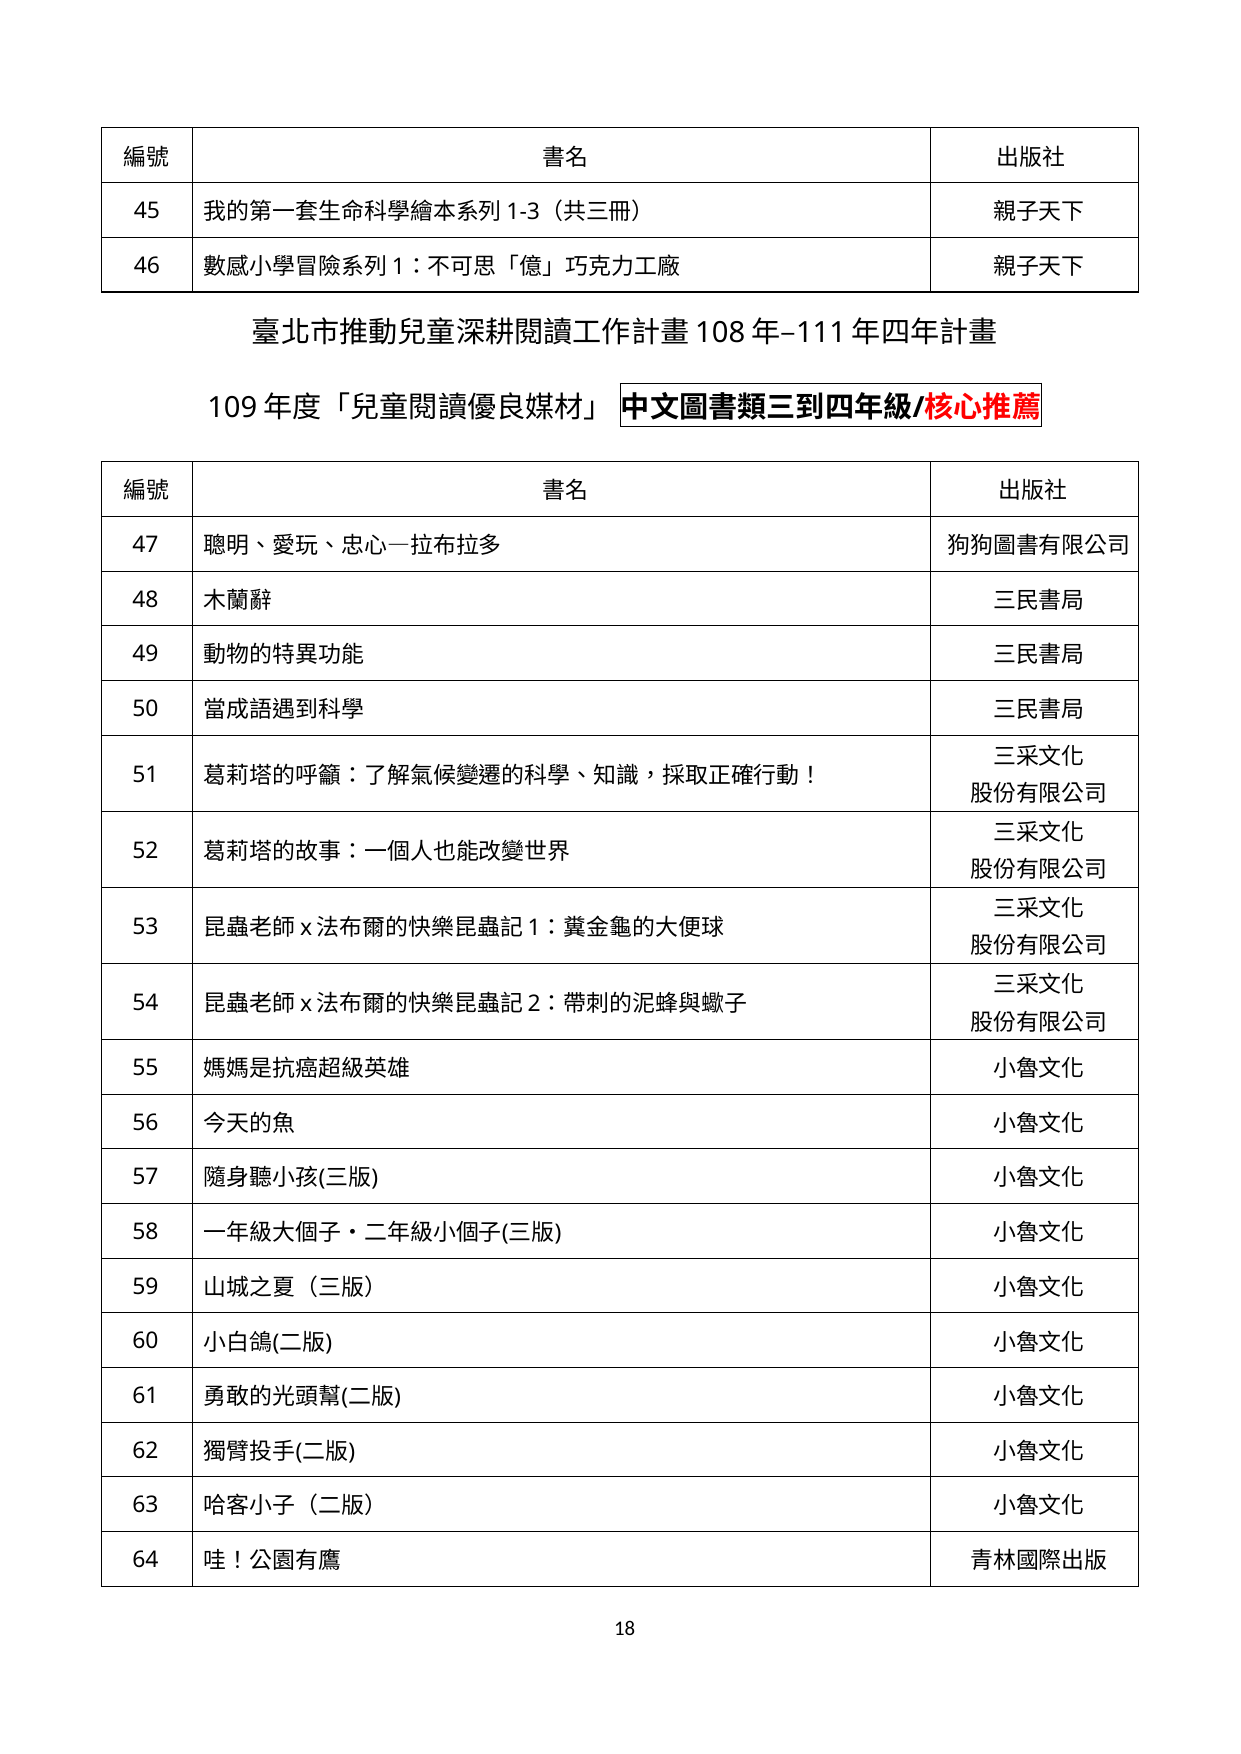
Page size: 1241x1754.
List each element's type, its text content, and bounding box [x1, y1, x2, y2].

table_cell 昆蟲老師x法布爾的快樂昆蟲記1：糞金龜的大便球 [193, 888, 930, 963]
table_cell 狗狗圖書有限公司 [931, 517, 1138, 571]
table_header 出版社 [931, 128, 1138, 182]
text 臺北市推動兒童深耕閱讀工作計畫108年–111年四年計畫 [118, 293, 1122, 367]
table_cell 聰明、愛玩、忠心—拉布拉多 [193, 517, 930, 571]
table_cell 動物的特異功能 [193, 626, 930, 680]
table_cell 小魯文化 [931, 1313, 1138, 1367]
table_cell 55 [102, 1040, 192, 1093]
table_cell 青林國際出版 [931, 1532, 1138, 1586]
table_cell 三采文化 股份有限公司 [931, 812, 1138, 887]
table_cell 親子天下 [931, 183, 1138, 237]
table_cell 50 [102, 681, 192, 734]
table_cell 哈客小子（二版） [193, 1477, 930, 1531]
table_cell 親子天下 [931, 238, 1138, 291]
text 109年度「兒童閱讀優良媒材」 中文圖書類三到四年級/核心推薦 [118, 367, 1122, 442]
table_cell 葛莉塔的呼籲：了解氣候變遷的科學、知識，採取正確行動！ [193, 736, 930, 811]
table_cell 53 [102, 888, 192, 963]
table_cell 木蘭辭 [193, 572, 930, 625]
table_cell 62 [102, 1423, 192, 1476]
table_cell 勇敢的光頭幫(二版) [193, 1368, 930, 1422]
table_cell 三民書局 [931, 572, 1138, 625]
table_cell 小魯文化 [931, 1095, 1138, 1148]
table_cell 小魯文化 [931, 1040, 1138, 1093]
table_cell 51 [102, 736, 192, 811]
table_cell 小魯文化 [931, 1259, 1138, 1312]
table_cell 58 [102, 1204, 192, 1257]
table_cell 獨臂投手(二版) [193, 1423, 930, 1476]
table_cell 60 [102, 1313, 192, 1367]
table_cell 49 [102, 626, 192, 680]
table_cell 當成語遇到科學 [193, 681, 930, 734]
table_header 編號 [102, 462, 192, 516]
table_cell 52 [102, 812, 192, 887]
table_cell 三采文化 股份有限公司 [931, 888, 1138, 963]
table_cell 59 [102, 1259, 192, 1312]
table_cell 葛莉塔的故事：一個人也能改變世界 [193, 812, 930, 887]
table_cell 三采文化 股份有限公司 [931, 736, 1138, 811]
table_cell 小魯文化 [931, 1149, 1138, 1203]
table_cell 數感小學冒險系列1：不可思「億」巧克力工廠 [193, 238, 930, 291]
table_cell 昆蟲老師x法布爾的快樂昆蟲記2：帶刺的泥蜂與蠍子 [193, 964, 930, 1039]
table_cell 三民書局 [931, 626, 1138, 680]
table_cell 今天的魚 [193, 1095, 930, 1148]
table_cell 隨身聽小孩(三版) [193, 1149, 930, 1203]
table_cell 48 [102, 572, 192, 625]
table_cell 小魯文化 [931, 1477, 1138, 1531]
table_cell 54 [102, 964, 192, 1039]
table_cell 63 [102, 1477, 192, 1531]
table_cell 媽媽是抗癌超級英雄 [193, 1040, 930, 1093]
table_cell 小魯文化 [931, 1423, 1138, 1476]
table_cell 小魯文化 [931, 1204, 1138, 1257]
table_cell 小白鴿(二版) [193, 1313, 930, 1367]
table_header 書名 [193, 128, 930, 182]
table_cell 一年級大個子‧二年級小個子(三版) [193, 1204, 930, 1257]
table_cell 我的第一套生命科學繪本系列1-3（共三冊） [193, 183, 930, 237]
table_header 出版社 [931, 462, 1138, 516]
table_cell 57 [102, 1149, 192, 1203]
table_cell 64 [102, 1532, 192, 1586]
table_cell 小魯文化 [931, 1368, 1138, 1422]
table_header 編號 [102, 128, 192, 182]
table_cell 46 [102, 238, 192, 291]
table_cell 61 [102, 1368, 192, 1422]
table_cell 三民書局 [931, 681, 1138, 734]
table_header 書名 [193, 462, 930, 516]
table_cell 47 [102, 517, 192, 571]
table_cell 哇！公園有鷹 [193, 1532, 930, 1586]
table_cell 山城之夏（三版） [193, 1259, 930, 1312]
table_cell 45 [102, 183, 192, 237]
table_cell 三采文化 股份有限公司 [931, 964, 1138, 1039]
table_cell 56 [102, 1095, 192, 1148]
